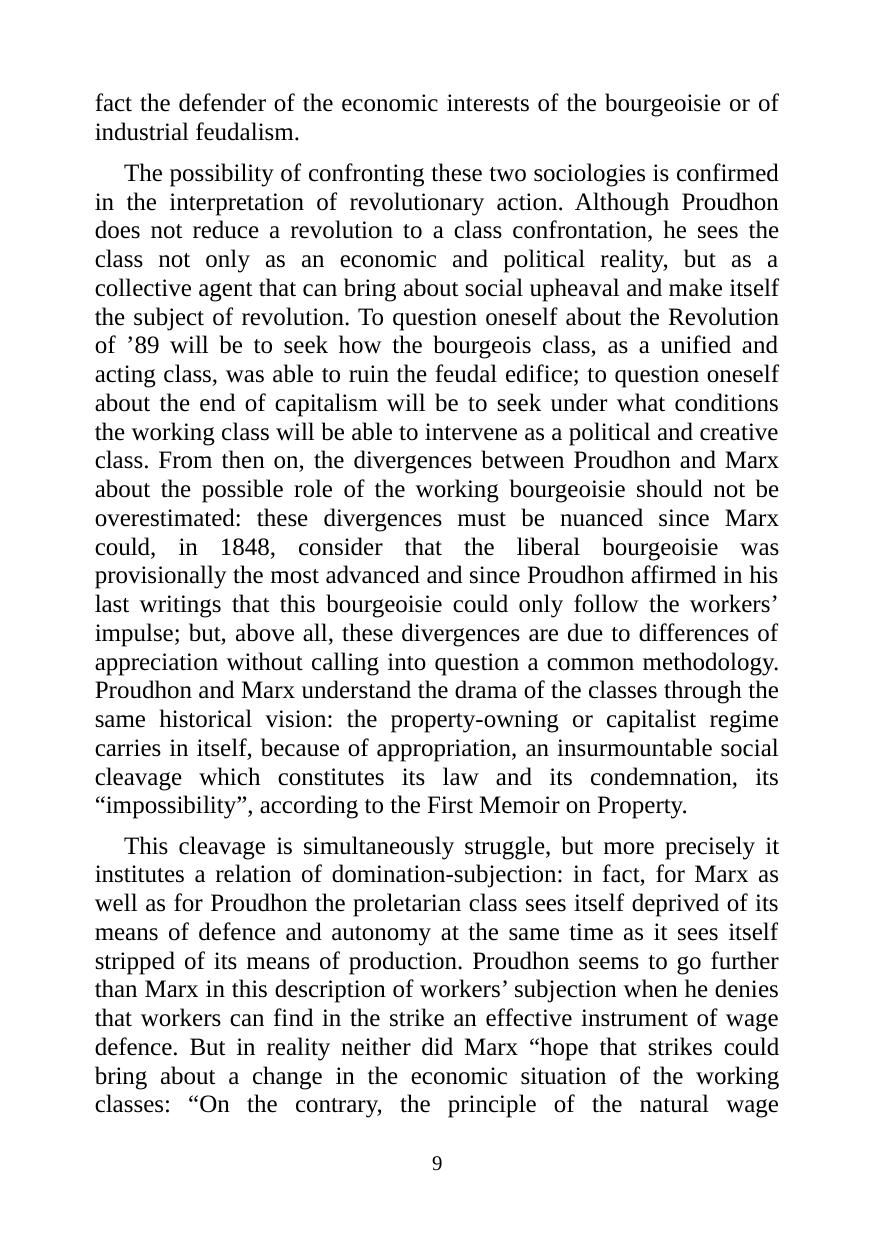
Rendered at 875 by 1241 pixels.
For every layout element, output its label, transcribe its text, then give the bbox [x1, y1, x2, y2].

text fact the defender of the economic interests of the bourgeoisie or of industrial feudalism. [94, 88, 779, 146]
text This cleavage is simultaneously struggle, but more precisely it institutes a relation of domination-subjection: in fact, for Marx as well as for Proudhon the proletarian class sees itself deprived of its means of defence and autonomy at the same time as it sees itself stripped of its means of production. Proudhon seems to go further than Marx in this description of workers’ subjection when he denies that workers can find in the strike an effective instrument of wage defence. But in reality neither did Marx “hope that strikes could bring about a change in the economic situation of the working classes: “On the contrary, the principle of the natural wage [94, 831, 779, 1118]
text The possibility of confronting these two sociologies is confirmed in the interpretation of revolutionary action. Although Proudhon does not reduce a revolution to a class confrontation, he sees the class not only as an economic and political reality, but as a collective agent that can bring about social upheaval and make itself the subject of revolution. To question oneself about the Revolution of ’89 will be to seek how the bourgeois class, as a unified and acting class, was able to ruin the feudal edifice; to question oneself about the end of capitalism will be to seek under what conditions the working class will be able to intervene as a political and creative class. From then on, the divergences between Proudhon and Marx about the possible role of the working bourgeoisie should not be overestimated: these divergences must be nuanced since Marx could, in 1848, consider that the liberal bourgeoisie was provisionally the most advanced and since Proudhon affirmed in his last writings that this bourgeoisie could only follow the workers’ impulse; but, above all, these divergences are due to differences of appreciation without calling into question a common methodology. Proudhon and Marx understand the drama of the classes through the same historical vision: the property-owning or capitalist regime carries in itself, because of appropriation, an insurmountable social cleavage which constitutes its law and its condemnation, its “impossibility”, according to the First Memoir on Property. [94, 158, 779, 819]
